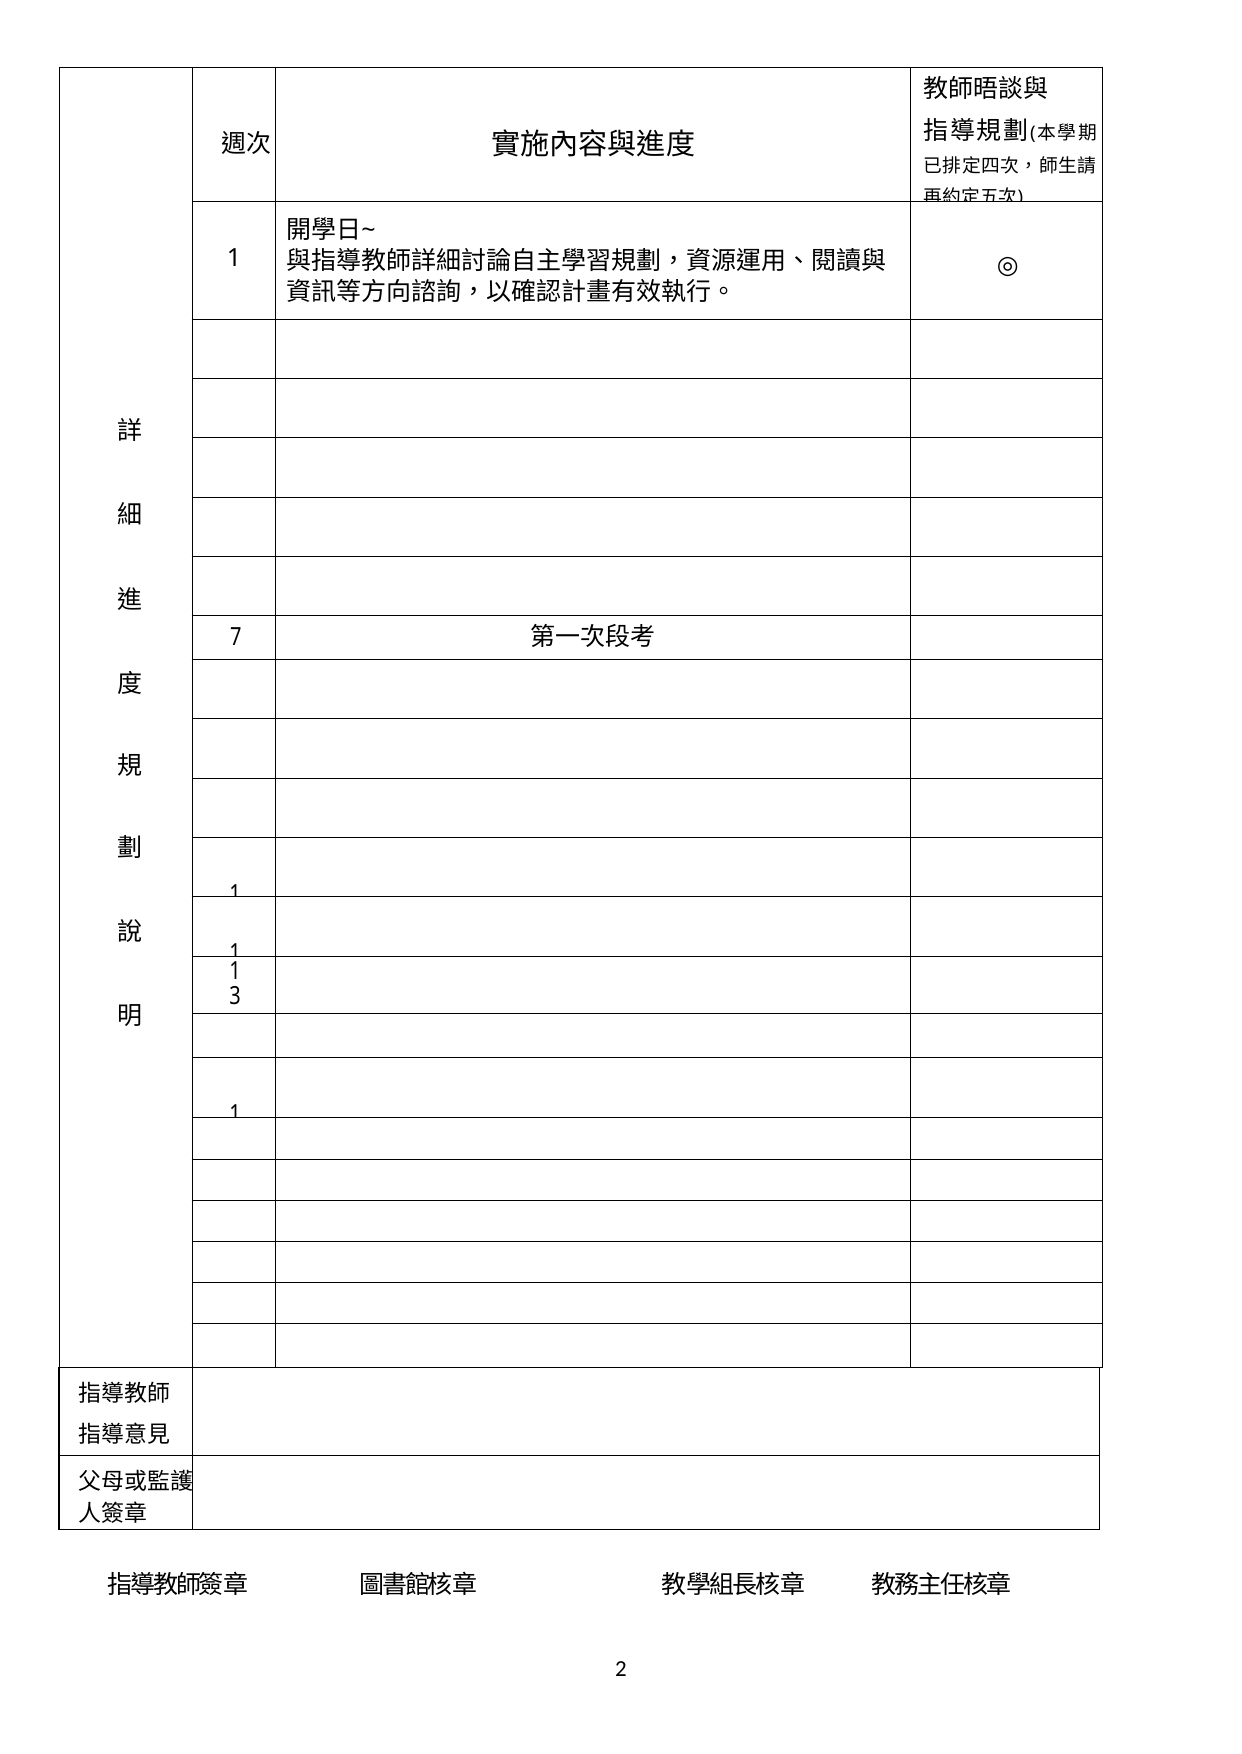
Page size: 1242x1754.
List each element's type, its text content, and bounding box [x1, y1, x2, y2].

table_cell [193, 1456, 1099, 1529]
table_cell 21 [193, 1324, 275, 1367]
table_cell 9 [193, 719, 275, 777]
table_cell [911, 660, 1102, 718]
table_cell [276, 957, 910, 1012]
table_cell ◎ [911, 1242, 1102, 1282]
table_cell [911, 1324, 1102, 1367]
table_cell [911, 1283, 1102, 1323]
table_cell 15 [193, 1058, 275, 1117]
table_cell [911, 897, 1102, 956]
table_cell 期初前導諮詢簡報，蒐集教授專業意見 [276, 320, 910, 378]
table_cell [911, 957, 1102, 1012]
table_cell [911, 779, 1102, 837]
table_cell 週次 [193, 68, 275, 201]
table_cell [911, 1201, 1102, 1241]
table_cell 14 [193, 1014, 275, 1057]
table_cell [276, 660, 910, 718]
table_cell 7 [193, 616, 275, 659]
table_cell 13 [193, 957, 275, 1012]
table_cell [60, 1323, 192, 1367]
table_cell 8 [193, 660, 275, 718]
table_cell [276, 438, 910, 497]
table_cell [276, 1058, 910, 1117]
table_cell 3 [193, 379, 275, 437]
table_cell 詳 細 進 度 規 劃 說 明 [60, 68, 192, 1323]
table_cell 1 [193, 202, 275, 318]
table_cell 10 [193, 779, 275, 837]
table_cell [276, 719, 910, 777]
table_cell [911, 379, 1102, 437]
text 指導教師簽章 圖書館核章 教學組長核章 教務主任核章 [107, 1568, 1137, 1605]
table_cell 成果展預備事宜(教師協助相關指導) [276, 1160, 910, 1200]
table_cell 期末考 [276, 1283, 910, 1323]
table_cell 第二次段考 [276, 1014, 910, 1057]
table_cell 12 [193, 897, 275, 956]
table_cell 16 [193, 1118, 275, 1158]
table_cell 成果展導覽解說(教師協助相關指導) [276, 1242, 910, 1282]
table_cell 19 [193, 1242, 275, 1282]
table_cell ◎ [911, 320, 1102, 378]
table_cell 11 [193, 838, 275, 896]
table_cell [276, 838, 910, 896]
table_cell [276, 779, 910, 837]
table_cell [911, 557, 1102, 615]
table_cell [193, 1368, 1099, 1454]
table_cell ◎ [911, 1160, 1102, 1200]
table_cell 休業式 [276, 1324, 910, 1367]
table_cell 4 [193, 438, 275, 497]
table_cell [276, 379, 910, 437]
table_cell [911, 498, 1102, 556]
table_cell 完成自主學習成果紀錄表撰寫並繳交 [276, 1118, 910, 1158]
table_cell [911, 616, 1102, 659]
table_cell [911, 438, 1102, 497]
table_cell [911, 1118, 1102, 1158]
table_cell 實施內容與進度 [276, 68, 910, 201]
table_cell 18 [193, 1201, 275, 1241]
table_cell 第一次段考 [276, 616, 910, 659]
table_cell 指導教師 指導意見 [60, 1368, 192, 1454]
table_cell [911, 1014, 1102, 1057]
table_cell 開學日~ 與指導教師詳細討論自主學習規劃，資源運用、閱讀與資訊等方向諮詢，以確認計畫有效執行。 [276, 202, 910, 318]
table_cell 教師晤談與 指導規劃(本學期已排定四次，師生請再約定五次) [911, 68, 1102, 201]
table_cell 2 [193, 320, 275, 378]
table_cell 父母或監護人簽章 [60, 1456, 192, 1529]
table_cell 成果展預備事宜 [276, 1201, 910, 1241]
table_cell [911, 838, 1102, 896]
table_cell 6 [193, 557, 275, 615]
table_cell 20 [193, 1283, 275, 1323]
table_cell 5 [193, 498, 275, 556]
table_cell [276, 897, 910, 956]
table_cell [276, 498, 910, 556]
table_cell ◎ [911, 202, 1102, 318]
table_cell 17 [193, 1160, 275, 1200]
table_cell [911, 719, 1102, 777]
table_cell [911, 1058, 1102, 1117]
table_cell [276, 557, 910, 615]
